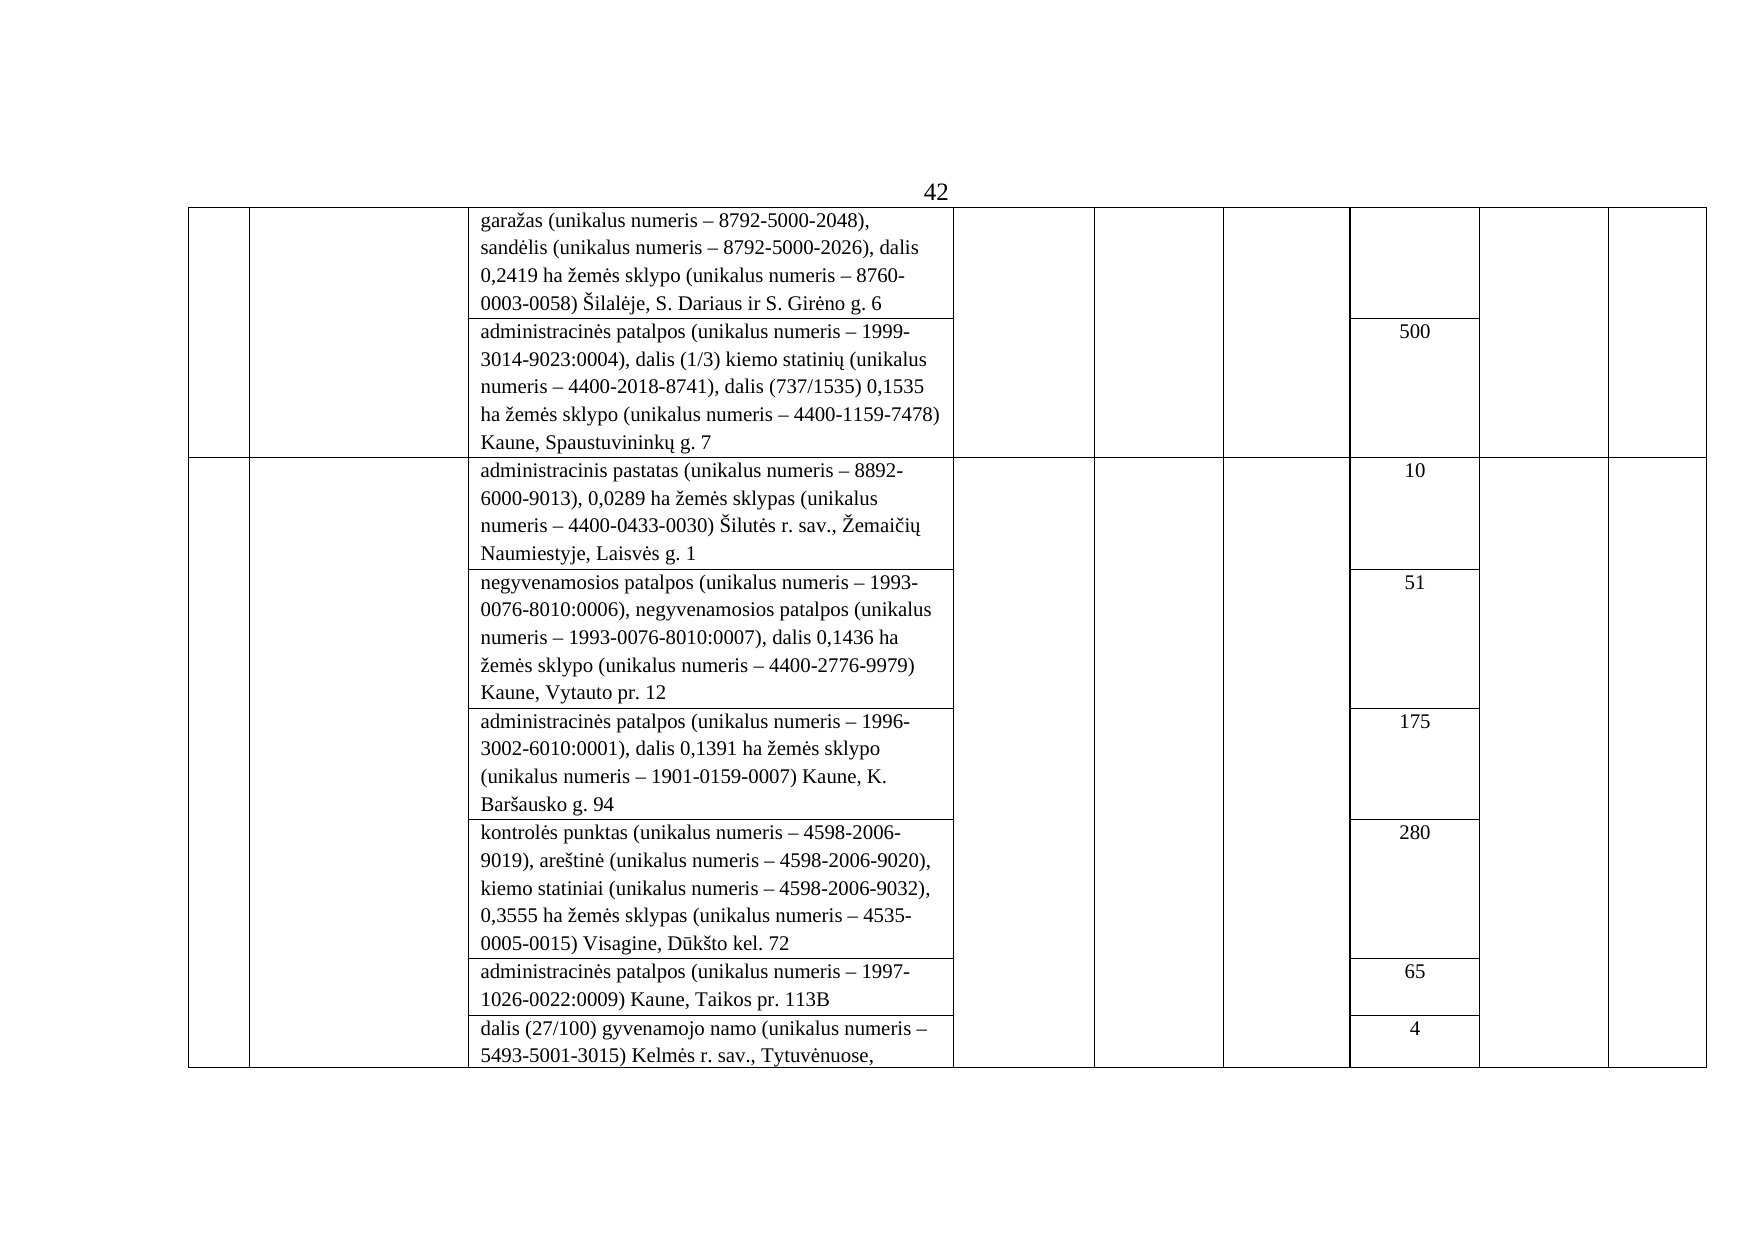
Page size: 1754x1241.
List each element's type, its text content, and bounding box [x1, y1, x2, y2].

table_cell [1224, 208, 1349, 457]
table_cell kontrolės punktas (unikalus numeris – 4598-2006-9019), areštinė (unikalus numeris – 4598-2006-9020), kiemo statiniai (unikalus numeris – 4598-2006-9032), 0,3555 ha žemės sklypas (unikalus numeris – 4535-0005-0015) Visagine, Dūkšto kel. 72 [469, 820, 953, 958]
table_cell 10 [1351, 458, 1479, 569]
table_cell [954, 208, 1094, 457]
table_cell [1095, 208, 1223, 457]
table_cell administracinis pastatas (unikalus numeris – 8892-6000-9013), 0,0289 ha žemės sklypas (unikalus numeris – 4400-0433-0030) Šilutės r. sav., Žemaičių Naumiestyje, Laisvės g. 1 [469, 458, 953, 569]
table_cell [1609, 208, 1706, 457]
table_cell negyvenamosios patalpos (unikalus numeris – 1993-0076-8010:0006), negyvenamosios patalpos (unikalus numeris – 1993-0076-8010:0007), dalis 0,1436 ha žemės sklypo (unikalus numeris – 4400-2776-9979) Kaune, Vytauto pr. 12 [469, 570, 953, 708]
table_cell administracinės patalpos (unikalus numeris – 1999-3014-9023:0004), dalis (1/3) kiemo statinių (unikalus numeris – 4400-2018-8741), dalis (737/1535) 0,1535 ha žemės sklypo (unikalus numeris – 4400-1159-7478) Kaune, Spaustuvininkų g. 7 [469, 319, 953, 457]
table_cell 65 [1351, 959, 1479, 1014]
table_cell [1224, 458, 1349, 1067]
table_cell [1095, 458, 1223, 1067]
table_cell administracinės patalpos (unikalus numeris – 1997-1026-0022:0009) Kaune, Taikos pr. 113B [469, 959, 953, 1014]
table_cell [1480, 208, 1608, 457]
table_cell administracinės patalpos (unikalus numeris – 1996-3002-6010:0001), dalis 0,1391 ha žemės sklypo (unikalus numeris – 1901-0159-0007) Kaune, K. Baršausko g. 94 [469, 709, 953, 819]
table_cell 500 [1351, 319, 1479, 457]
table_cell [250, 458, 468, 1067]
table_cell [250, 208, 468, 457]
table_cell dalis (27/100) gyvenamojo namo (unikalus numeris – 5493-5001-3015) Kelmės r. sav., Tytuvėnuose, [469, 1016, 953, 1067]
table_cell [1609, 458, 1706, 1067]
table_cell 175 [1351, 709, 1479, 819]
table_cell [189, 458, 249, 1067]
table_cell [954, 458, 1094, 1067]
table_cell 51 [1351, 570, 1479, 708]
table_cell [1480, 458, 1608, 1067]
table_cell 280 [1351, 820, 1479, 958]
table_cell [189, 208, 249, 457]
table_cell [1351, 208, 1479, 318]
table_cell garažas (unikalus numeris – 8792-5000-2048), sandėlis (unikalus numeris – 8792-5000-2026), dalis 0,2419 ha žemės sklypo (unikalus numeris – 8760-0003-0058) Šilalėje, S. Dariaus ir S. Girėno g. 6 [469, 208, 953, 318]
table_cell 4 [1351, 1016, 1479, 1067]
